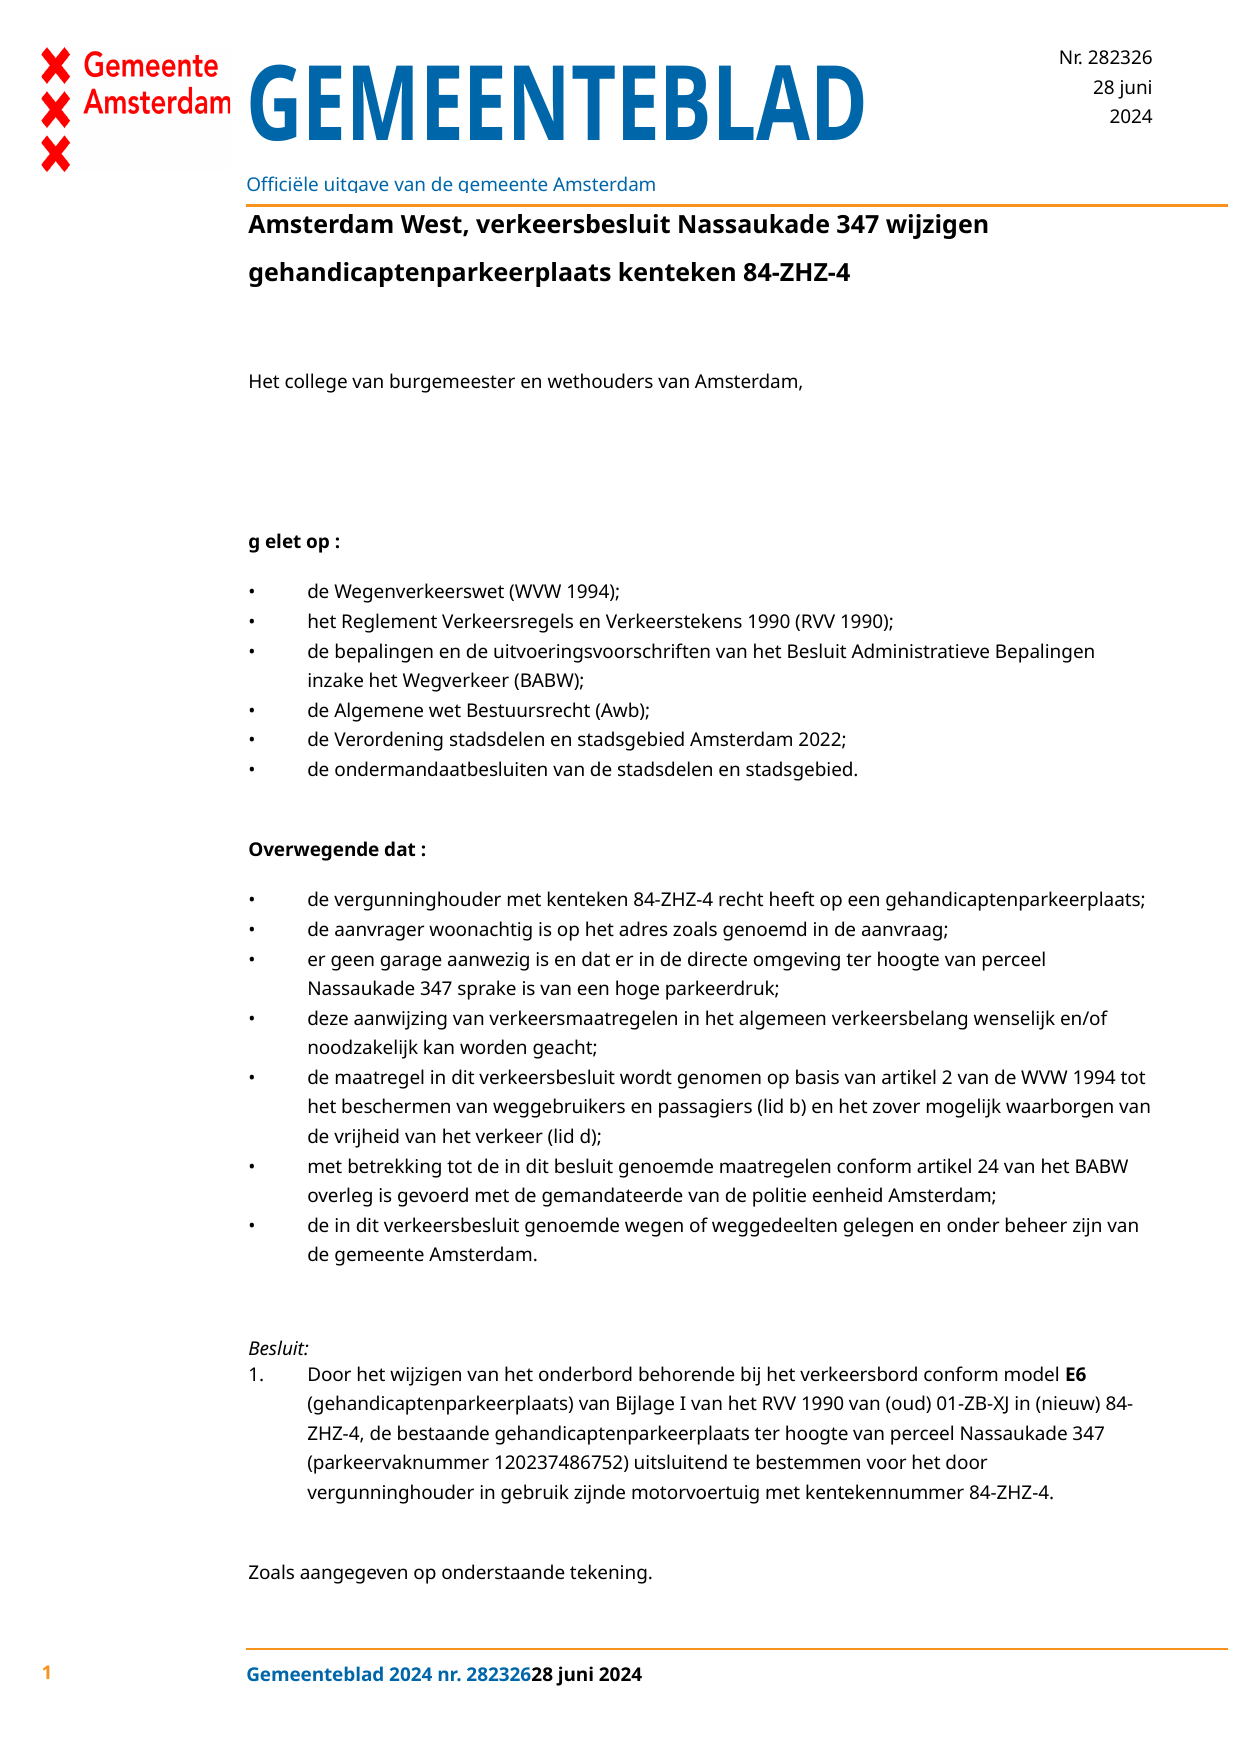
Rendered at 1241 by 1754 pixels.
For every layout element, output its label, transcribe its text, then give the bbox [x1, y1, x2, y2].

list er geen garage aanwezig is en dat er in de directe omgeving ter hoogte van perceel Nassaukade 347 sprake is van een hoge parkeerdruk; [248, 946, 1152, 1001]
list de vergunninghouder met kenteken 84-ZHZ-4 recht heeft op een gehandicaptenparkeerplaats; [248, 887, 1152, 912]
text Zoals aangegeven op onderstaande tekening. [248, 1559, 1152, 1585]
list de in dit verkeersbesluit genoemde wegen of weggedeelten gelegen en onder beheer zijn van de gemeente Amsterdam. [248, 1212, 1152, 1267]
text Amsterdam West, verkeersbesluit Nassaukade 347 wijzigen gehandicaptenparkeerplaats kenteken 84-ZHZ-4 [248, 207, 1152, 288]
picture [41, 47, 231, 172]
text g elet op : [248, 528, 1152, 554]
list de ondermandaatbesluiten van de stadsdelen en stadsgebied. [248, 756, 1152, 782]
list deze aanwijzing van verkeersmaatregelen in het algemeen verkeersbelang wenselijk en/of noodzakelijk kan worden geacht; [248, 1005, 1152, 1060]
list de maatregel in dit verkeersbesluit wordt genomen op basis van artikel 2 van de WVW 1994 tot het beschermen van weggebruikers en passagiers (lid b) en het zover mogelijk waarborgen van de vrijheid van het verkeer (lid d); [248, 1064, 1152, 1149]
list de Wegenverkeerswet (WVW 1994); [248, 579, 1152, 604]
list de Algemene wet Bestuursrecht (Awb); [248, 697, 1152, 723]
list de Verordening stadsdelen en stadsgebied Amsterdam 2022; [248, 727, 1152, 752]
text Het college van burgemeester en wethouders van Amsterdam, [248, 368, 1152, 394]
list het Reglement Verkeersregels en Verkeerstekens 1990 (RVV 1990); [248, 608, 1152, 634]
list met betrekking tot de in dit besluit genoemde maatregelen conform artikel 24 van het BABW overleg is gevoerd met de gemandateerde van de politie eenheid Amsterdam; [248, 1153, 1152, 1208]
text Overwegende dat : [248, 836, 1152, 862]
list de aanvrager woonachtig is op het adres zoals genoemd in de aanvraag; [248, 916, 1152, 942]
list Door het wijzigen van het onderbord behorende bij het verkeersbord conform model E6 (gehandicaptenparkeerplaats) van Bijlage I van het RVV 1990 van (oud) 01-ZB-XJ in (nieuw) 84-ZHZ-4, de bestaande gehandicaptenparkeerplaats ter hoogte van perceel Nassaukade 347 (parkeervaknummer 120237486752) uitsluitend te bestemmen voor het door vergunninghouder in gebruik zijnde motorvoertuig met kentekennummer 84-ZHZ-4. [248, 1361, 1152, 1505]
list de bepalingen en de uitvoeringsvoorschriften van het Besluit Administratieve Bepalingen inzake het Wegverkeer (BABW); [248, 638, 1152, 693]
text Besluit: [248, 1335, 1152, 1361]
